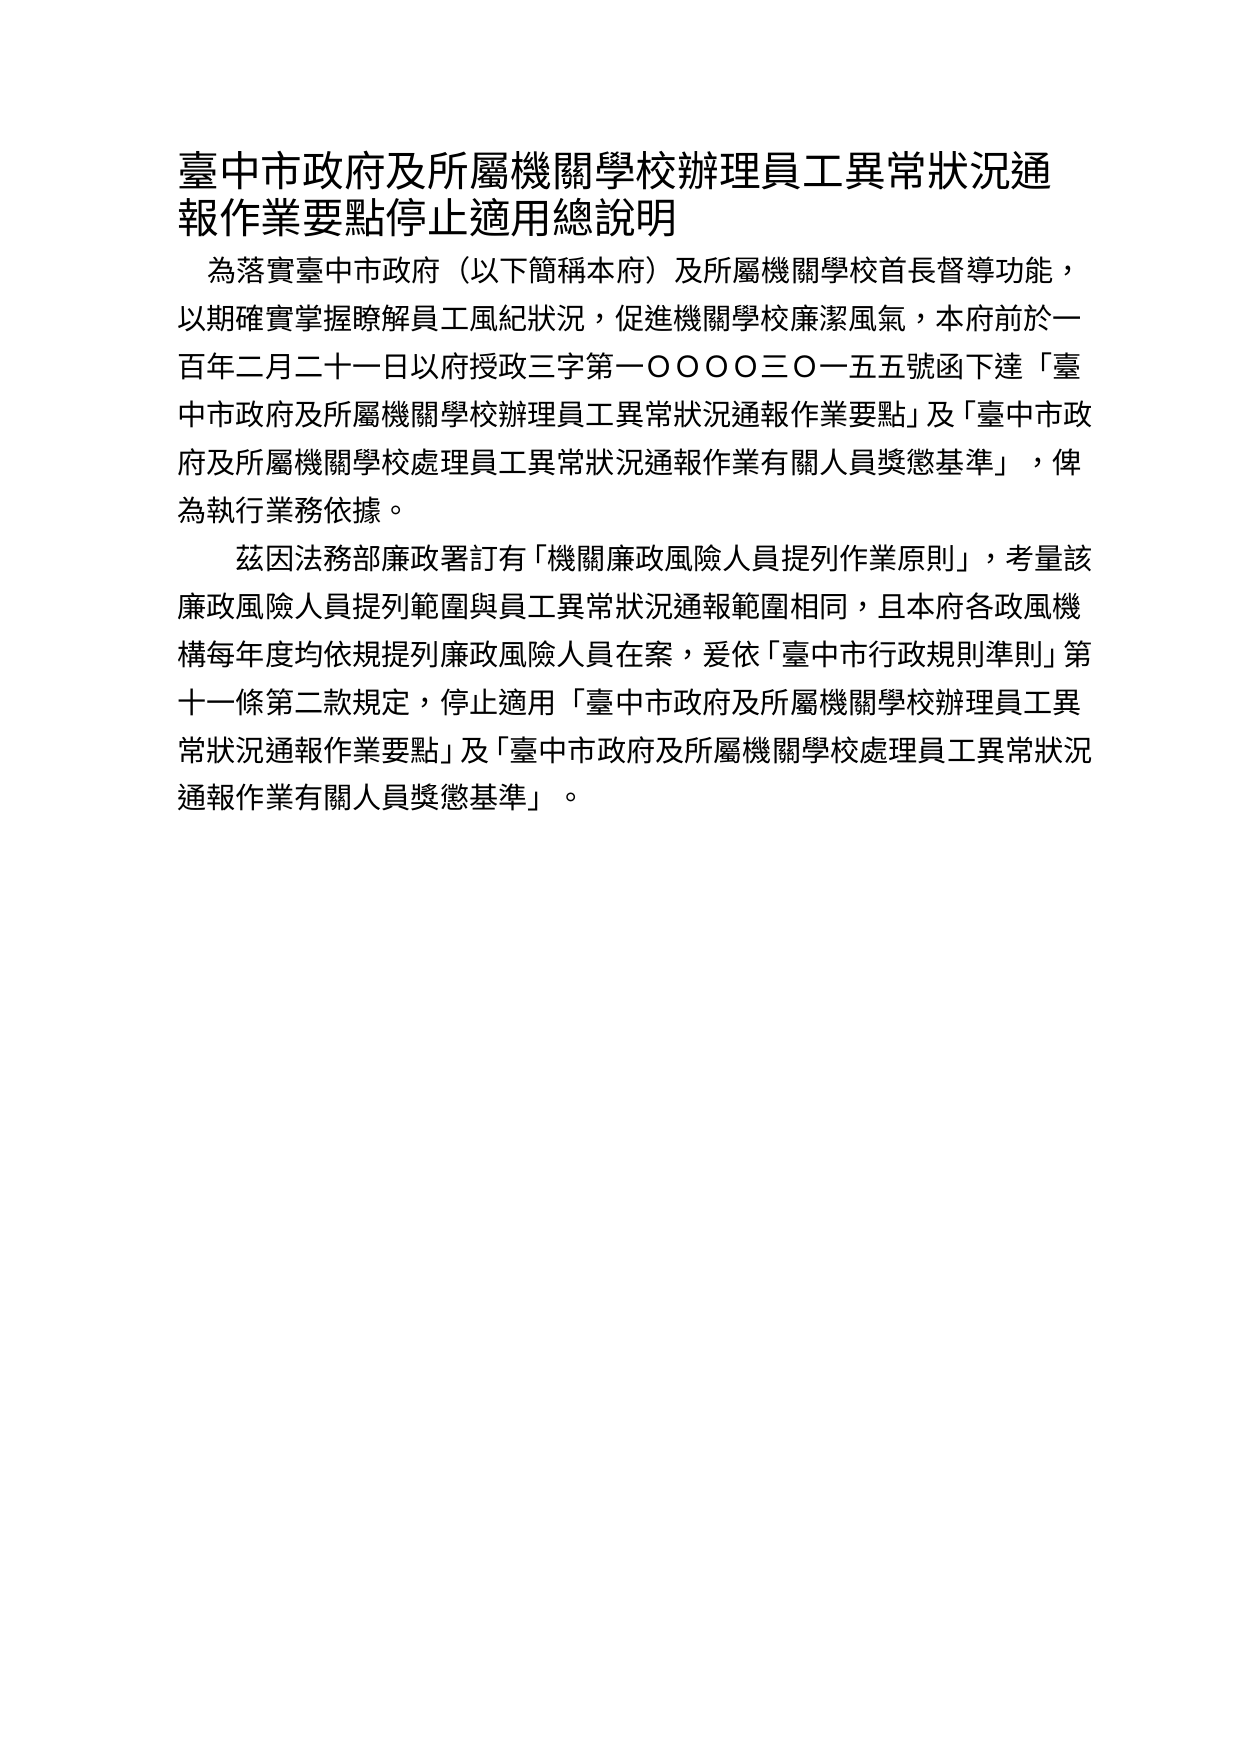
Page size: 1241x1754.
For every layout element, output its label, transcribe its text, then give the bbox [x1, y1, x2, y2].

text 為落實臺中市政府（以下簡稱本府）及所屬機關學校首長督導功能，以期確實掌握瞭解員工風紀狀況，促進機關學校廉潔風氣，本府前於一百年二月二十一日以府授政三字第一ＯＯＯＯ三Ｏ一五五號函下達「臺中市政府及所屬機關學校辦理員工異常狀況通報作業要點」及「臺中市政府及所屬機關學校處理員工異常狀況通報作業有關人員獎懲基準」，俾為執行業務依據。 [177, 243, 1092, 531]
text 茲因法務部廉政署訂有「機關廉政風險人員提列作業原則」，考量該廉政風險人員提列範圍與員工異常狀況通報範圍相同，且本府各政風機構每年度均依規提列廉政風險人員在案，爰依「臺中市行政規則準則」第十一條第二款規定，停止適用「臺中市政府及所屬機關學校辦理員工異常狀況通報作業要點」及「臺中市政府及所屬機關學校處理員工異常狀況通報作業有關人員獎懲基準」。 [177, 531, 1092, 818]
text 臺中市政府及所屬機關學校辦理員工異常狀況通報作業要點停止適用總說明 [177, 148, 1092, 243]
